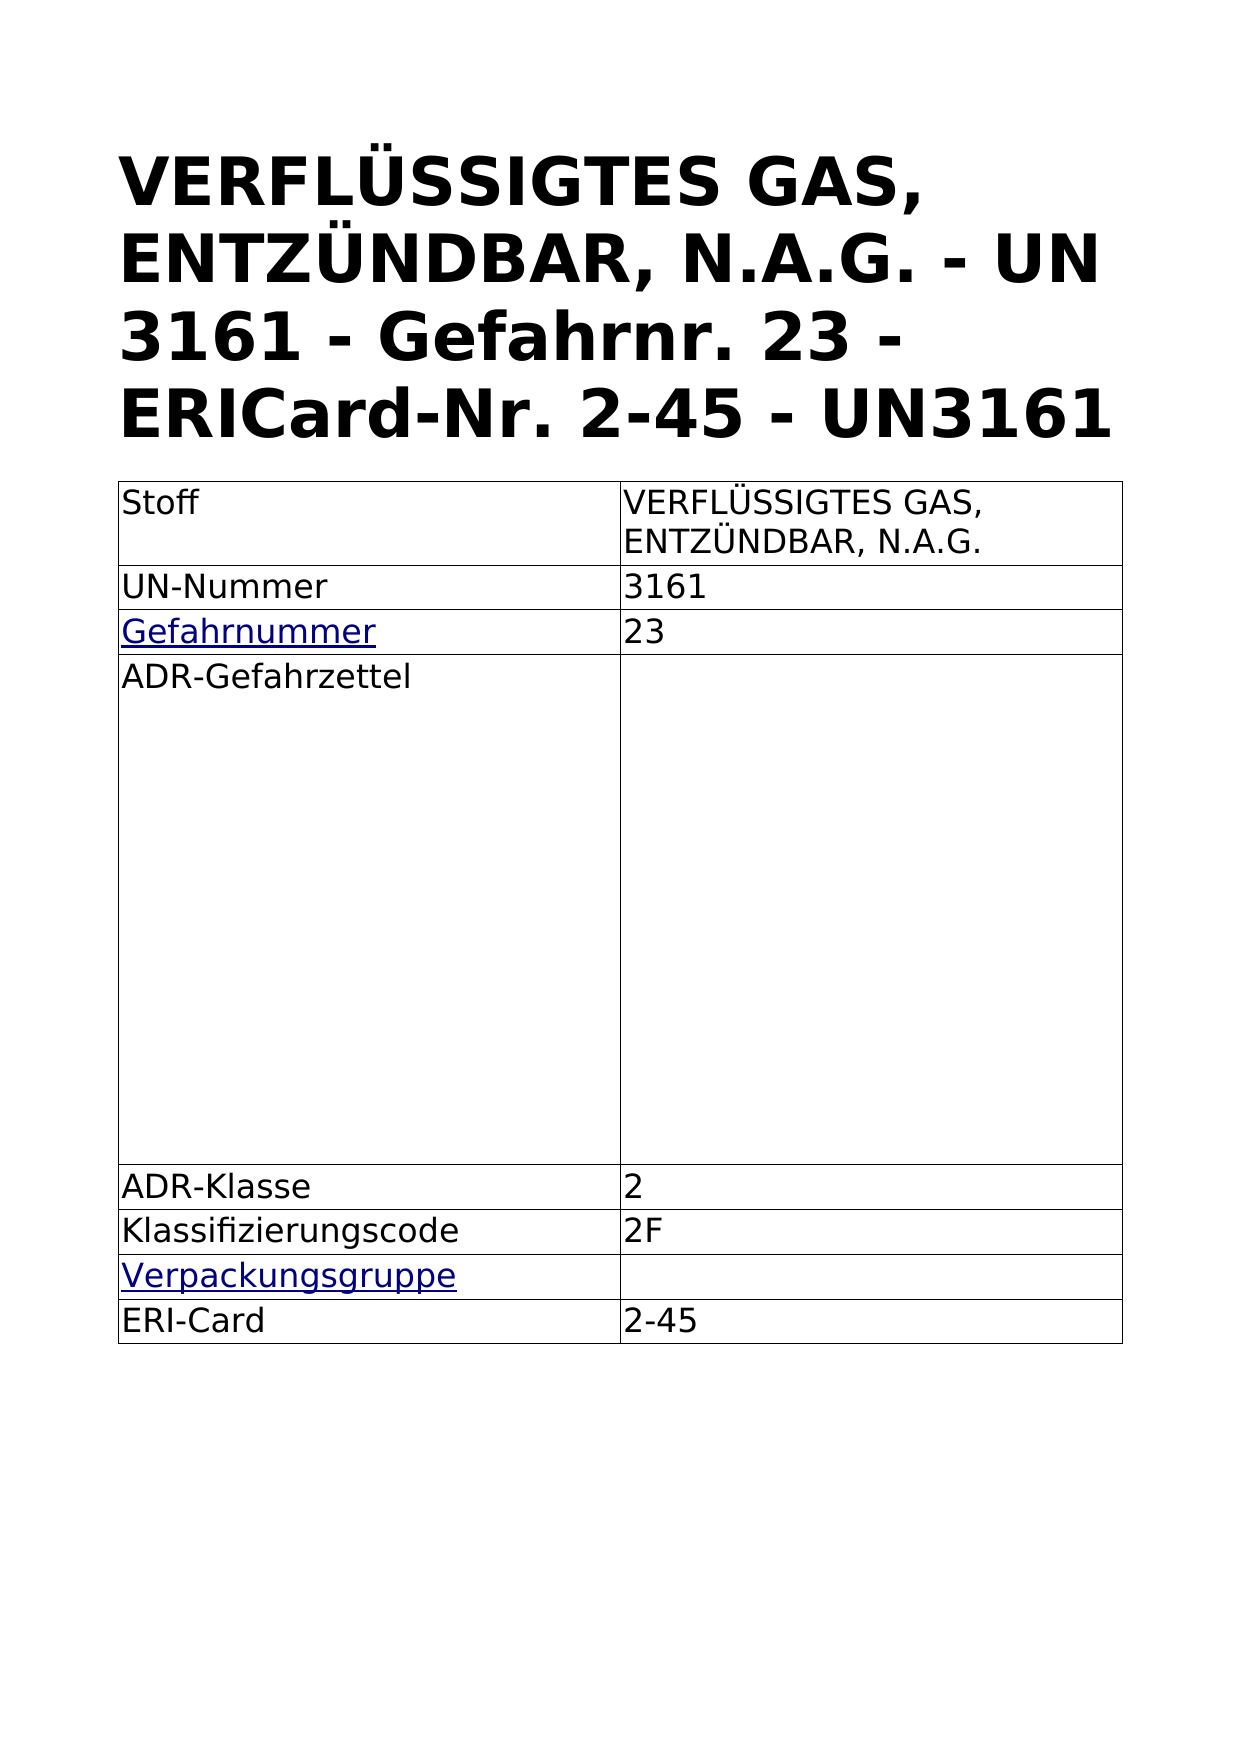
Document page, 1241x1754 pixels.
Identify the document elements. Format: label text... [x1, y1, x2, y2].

table_cell ERI-Card [119, 1300, 620, 1343]
table_cell 23 [621, 610, 1122, 654]
subtitle VERFLÜSSIGTES GAS, ENTZÜNDBAR, N.A.G. - UN 3161 - Gefahrnr. 23 - ERICard-Nr. 2-45 - UN3161 [118, 143, 1122, 453]
table_cell [621, 1255, 1122, 1298]
table_cell 2 [621, 1165, 1122, 1209]
table_header VERFLÜSSIGTES GAS, ENTZÜNDBAR, N.A.G. [621, 482, 1122, 564]
table_cell 3161 [621, 566, 1122, 609]
table_cell 2F [621, 1210, 1122, 1254]
table_header Stoff [119, 482, 620, 564]
table_cell Gefahrnummer [119, 610, 620, 654]
table_cell ADR-Gefahrzettel [119, 655, 620, 1164]
table_cell Klassifizierungscode [119, 1210, 620, 1254]
table_cell UN-Nummer [119, 566, 620, 609]
table_cell [621, 655, 1122, 1164]
table_cell ADR-Klasse [119, 1165, 620, 1209]
table_cell 2-45 [621, 1300, 1122, 1343]
table_cell Verpackungsgruppe [119, 1255, 620, 1298]
